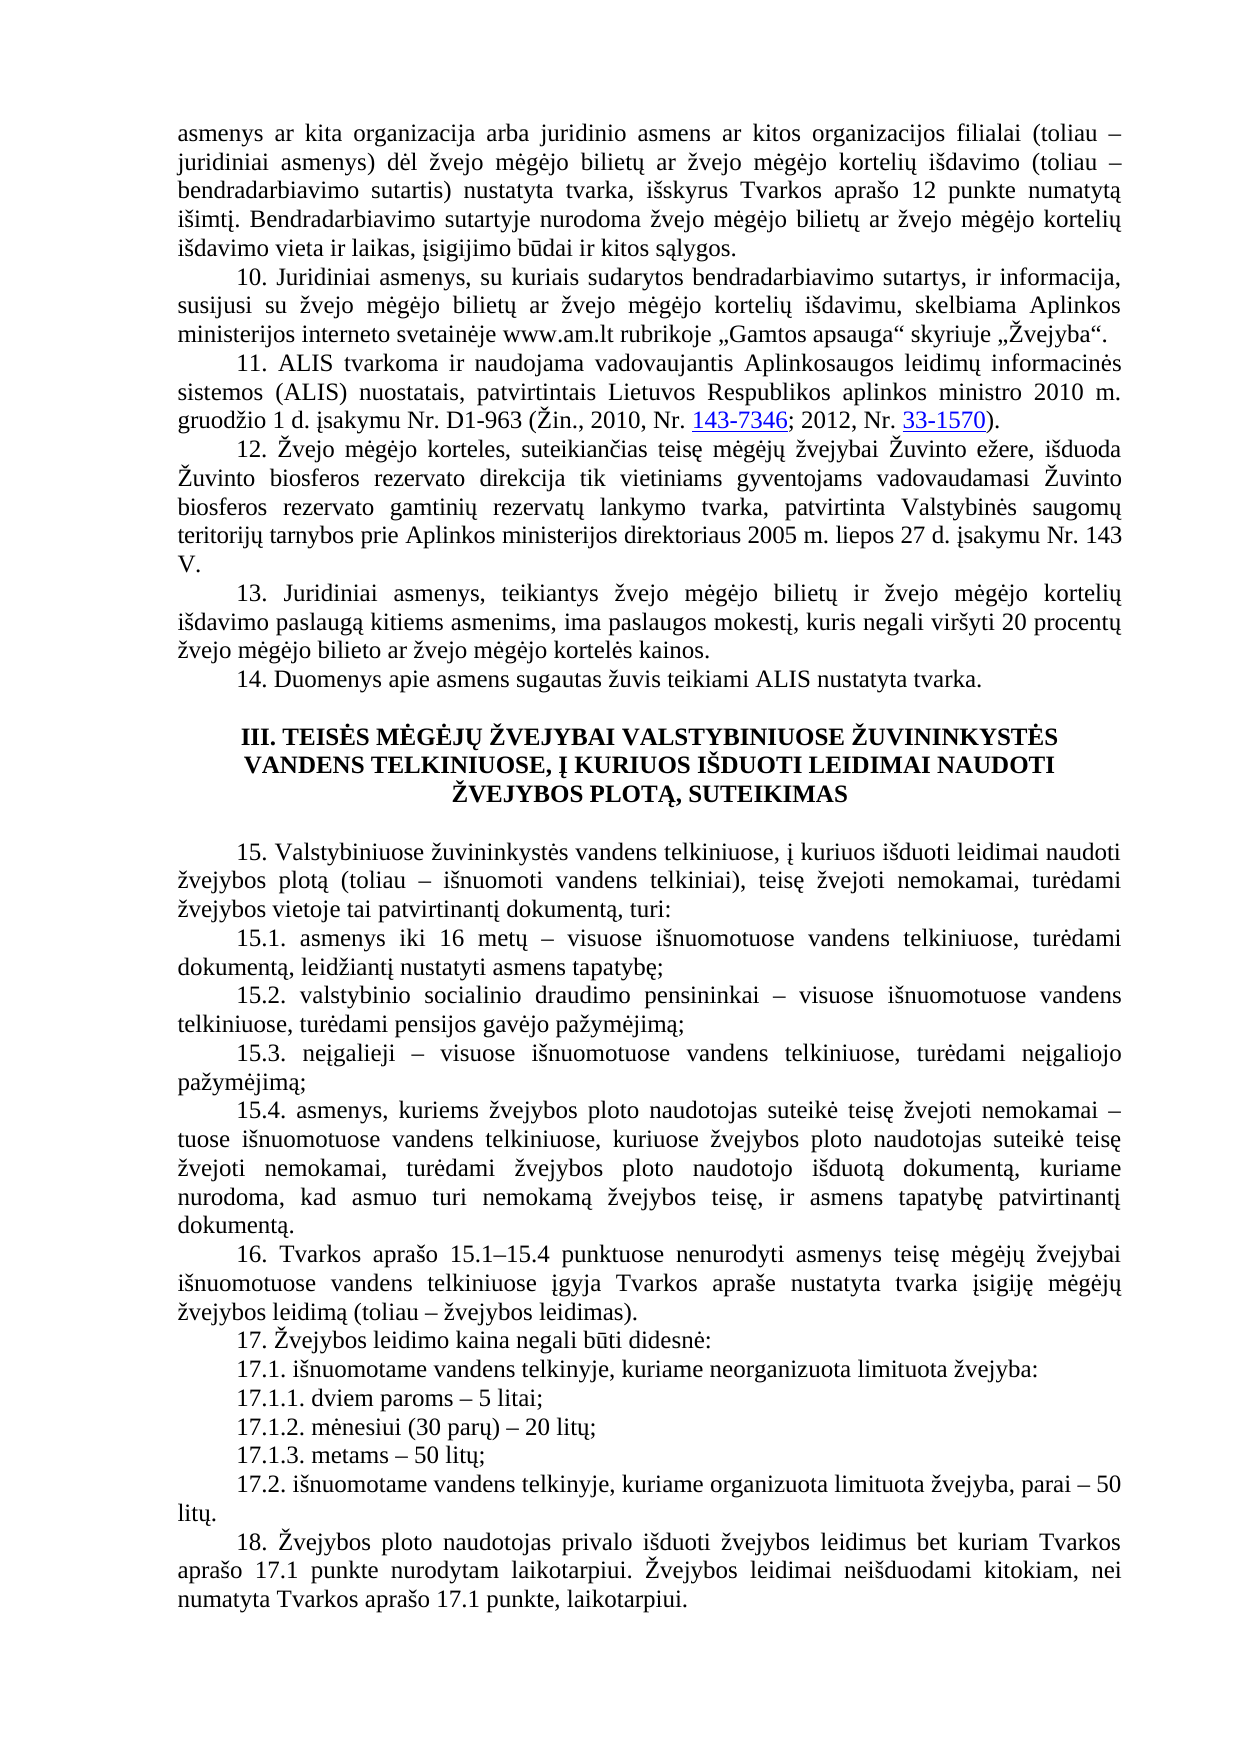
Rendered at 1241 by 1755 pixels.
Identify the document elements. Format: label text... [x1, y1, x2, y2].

text 12. Žvejo mėgėjo korteles, suteikiančias teisę mėgėjų žvejybai Žuvinto ežere, išduoda Žuvinto biosferos rezervato direkcija tik vietiniams gyventojams vadovaudamasi Žuvinto biosferos rezervato gamtinių rezervatų lankymo tvarka, patvirtinta Valstybinės saugomų teritorijų tarnybos prie Aplinkos ministerijos direktoriaus 2005 m. liepos 27 d. įsakymu Nr. 143 V. [177, 434, 1122, 578]
text 15.4. asmenys, kuriems žvejybos ploto naudotojas suteikė teisę žvejoti nemokamai – tuose išnuomotuose vandens telkiniuose, kuriuose žvejybos ploto naudotojas suteikė teisę žvejoti nemokamai, turėdami žvejybos ploto naudotojo išduotą dokumentą, kuriame nurodoma, kad asmuo turi nemokamą žvejybos teisę, ir asmens tapatybę patvirtinantį dokumentą. [177, 1096, 1122, 1239]
text asmenys ar kita organizacija arba juridinio asmens ar kitos organizacijos filialai (toliau – juridiniai asmenys) dėl žvejo mėgėjo bilietų ar žvejo mėgėjo kortelių išdavimo (toliau – bendradarbiavimo sutartis) nustatyta tvarka, išskyrus Tvarkos aprašo 12 punkte numatytą išimtį. Bendradarbiavimo sutartyje nurodoma žvejo mėgėjo bilietų ar žvejo mėgėjo kortelių išdavimo vieta ir laikas, įsigijimo būdai ir kitos sąlygos. [177, 118, 1122, 262]
text 17.1. išnuomotame vandens telkinyje, kuriame neorganizuota limituota žvejyba: [177, 1354, 1122, 1383]
text 15. Valstybiniuose žuvininkystės vandens telkiniuose, į kuriuos išduoti leidimai naudoti žvejybos plotą (toliau – išnuomoti vandens telkiniai), teisę žvejoti nemokamai, turėdami žvejybos vietoje tai patvirtinantį dokumentą, turi: [177, 837, 1122, 923]
text 14. Duomenys apie asmens sugautas žuvis teikiami ALIS nustatyta tvarka. [177, 664, 1122, 693]
text 15.2. valstybinio socialinio draudimo pensininkai – visuose išnuomotuose vandens telkiniuose, turėdami pensijos gavėjo pažymėjimą; [177, 981, 1122, 1038]
text 10. Juridiniai asmenys, su kuriais sudarytos bendradarbiavimo sutartys, ir informacija, susijusi su žvejo mėgėjo bilietų ar žvejo mėgėjo kortelių išdavimu, skelbiama Aplinkos ministerijos interneto svetainėje www.am.lt rubrikoje „Gamtos apsauga“ skyriuje „Žvejyba“. [177, 262, 1122, 348]
text 18. Žvejybos ploto naudotojas privalo išduoti žvejybos leidimus bet kuriam Tvarkos aprašo 17.1 punkte nurodytam laikotarpiui. Žvejybos leidimai neišduodami kitokiam, nei numatyta Tvarkos aprašo 17.1 punkte, laikotarpiui. [177, 1527, 1122, 1613]
text 17.2. išnuomotame vandens telkinyje, kuriame organizuota limituota žvejyba, parai – 50 litų. [177, 1469, 1122, 1527]
text 16. Tvarkos aprašo 15.1–15.4 punktuose nenurodyti asmenys teisę mėgėjų žvejybai išnuomotuose vandens telkiniuose įgyja Tvarkos apraše nustatyta tvarka įsigiję mėgėjų žvejybos leidimą (toliau – žvejybos leidimas). [177, 1239, 1122, 1326]
text 13. Juridiniai asmenys, teikiantys žvejo mėgėjo bilietų ir žvejo mėgėjo kortelių išdavimo paslaugą kitiems asmenims, ima paslaugos mokestį, kuris negali viršyti 20 procentų žvejo mėgėjo bilieto ar žvejo mėgėjo kortelės kainos. [177, 578, 1122, 664]
text III. TEISĖS MĖGĖJŲ ŽVEJYBAI VALSTYBINIUOSE ŽUVININKYSTĖS VANDENS TELKINIUOSE, Į KURIUOS IŠDUOTI LEIDIMAI NAUDOTI ŽVEJYBOS PLOTĄ, SUTEIKIMAS [177, 722, 1122, 808]
text 15.3. neįgalieji – visuose išnuomotuose vandens telkiniuose, turėdami neįgaliojo pažymėjimą; [177, 1038, 1122, 1096]
text 11. ALIS tvarkoma ir naudojama vadovaujantis Aplinkosaugos leidimų informacinės sistemos (ALIS) nuostatais, patvirtintais Lietuvos Respublikos aplinkos ministro 2010 m. gruodžio 1 d. įsakymu Nr. D1-963 (Žin., 2010, Nr. 143-7346; 2012, Nr. 33-1570). [177, 348, 1122, 434]
text 17. Žvejybos leidimo kaina negali būti didesnė: [177, 1326, 1122, 1354]
text 17.1.3. metams – 50 litų; [177, 1441, 1122, 1469]
text 17.1.1. dviem paroms – 5 litai; [177, 1383, 1122, 1412]
text 15.1. asmenys iki 16 metų – visuose išnuomotuose vandens telkiniuose, turėdami dokumentą, leidžiantį nustatyti asmens tapatybę; [177, 923, 1122, 981]
text 17.1.2. mėnesiui (30 parų) – 20 litų; [177, 1412, 1122, 1441]
